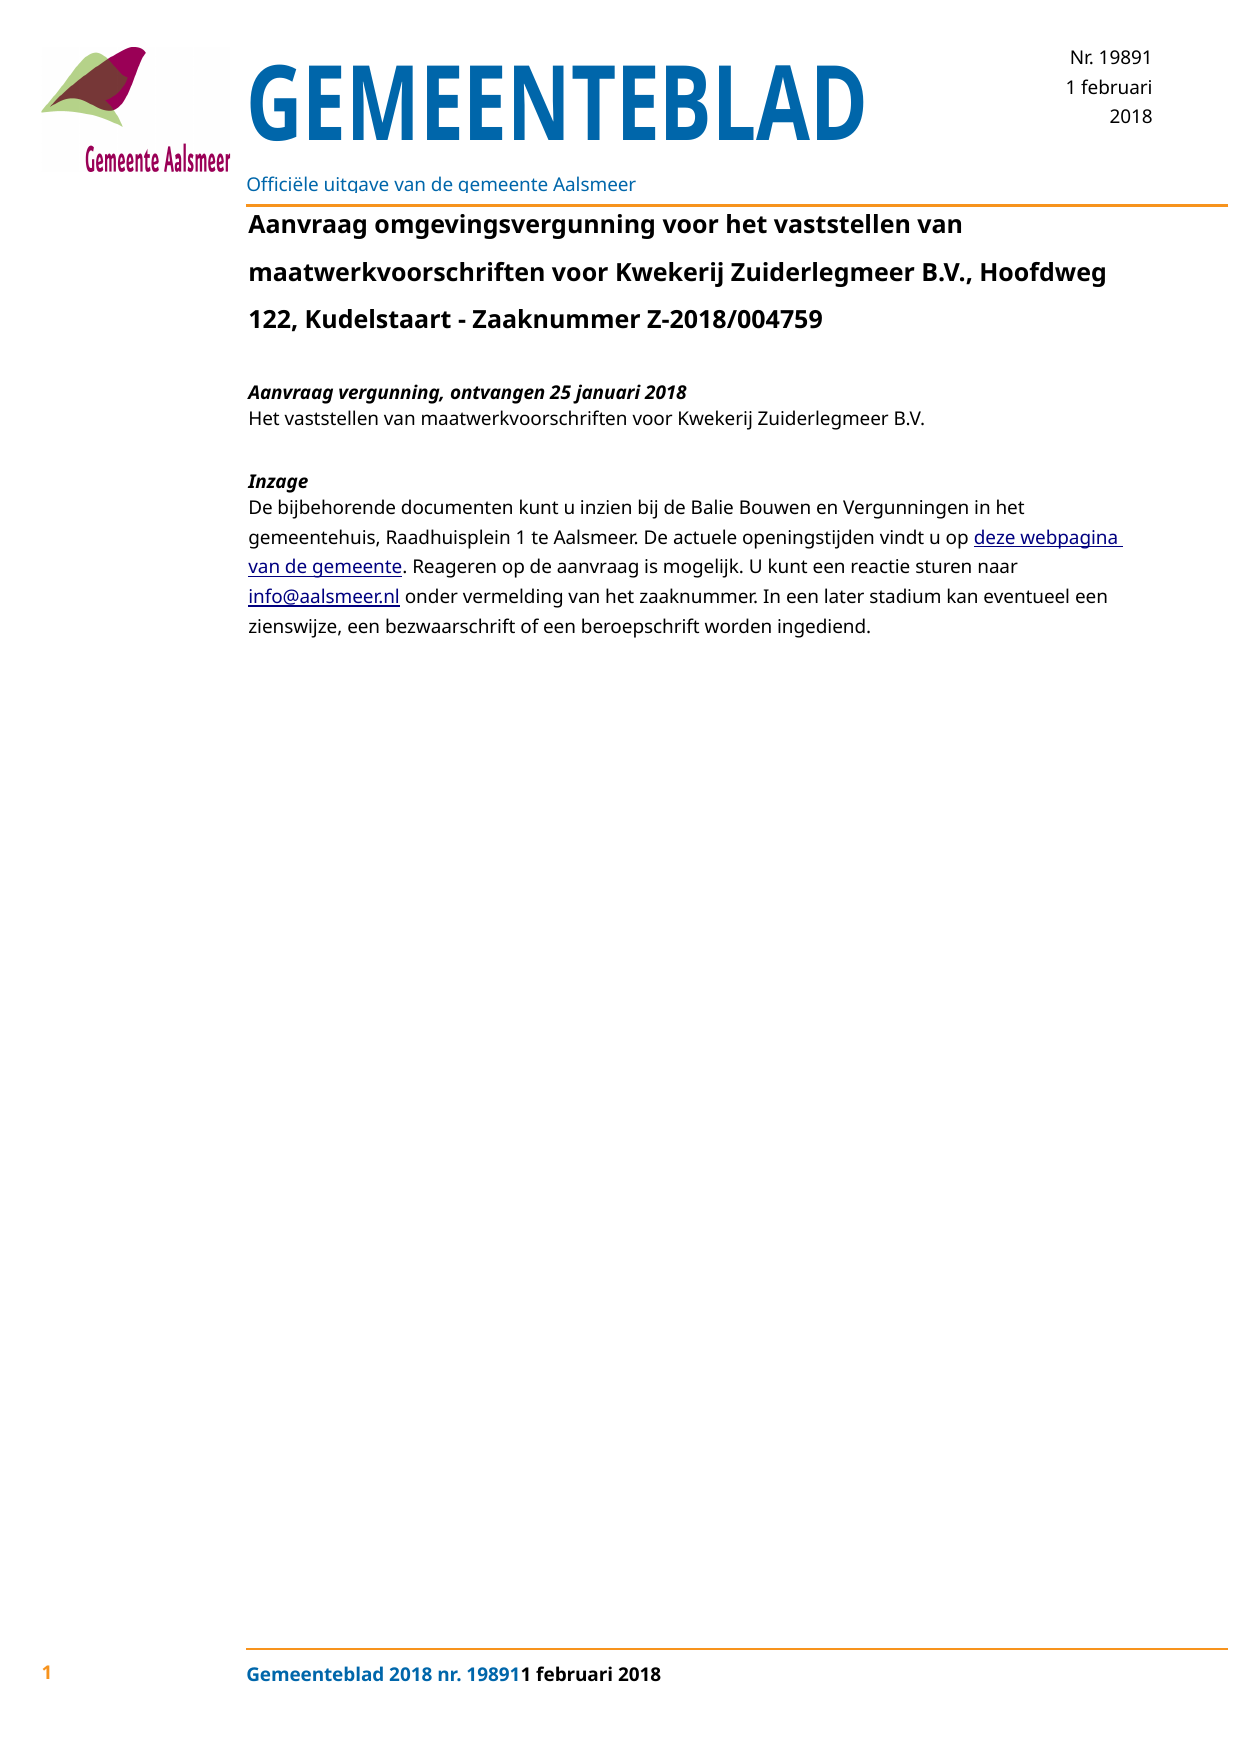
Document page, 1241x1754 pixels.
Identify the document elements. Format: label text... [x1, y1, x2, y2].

text Aanvraag vergunning, ontvangen 25 januari 2018 [248, 379, 1152, 405]
picture [41, 47, 231, 172]
text ​ [248, 663, 1152, 689]
text De bijbehorende documenten kunt u inzien bij de Balie Bouwen en Vergunningen in het gemeentehuis, Raadhuisplein 1 te Aalsmeer. De actuele openingstijden vindt u op deze webpagina van de gemeente. Reageren op de aanvraag is mogelijk. U kunt een reactie sturen naar info@aalsmeer.nl onder vermelding van het zaaknummer. In een later stadium kan eventueel een zienswijze, een bezwaarschrift of een beroepschrift worden ingediend. [248, 494, 1152, 638]
text Aanvraag omgevingsvergunning voor het vaststellen van maatwerkvoorschriften voor Kwekerij Zuiderlegmeer B.V., Hoofdweg 122, Kudelstaart - Zaaknummer Z-2018/004759 [248, 207, 1152, 336]
text Inzage [248, 469, 1152, 494]
text Het vaststellen van maatwerkvoorschriften voor Kwekerij Zuiderlegmeer B.V. [248, 405, 1152, 431]
